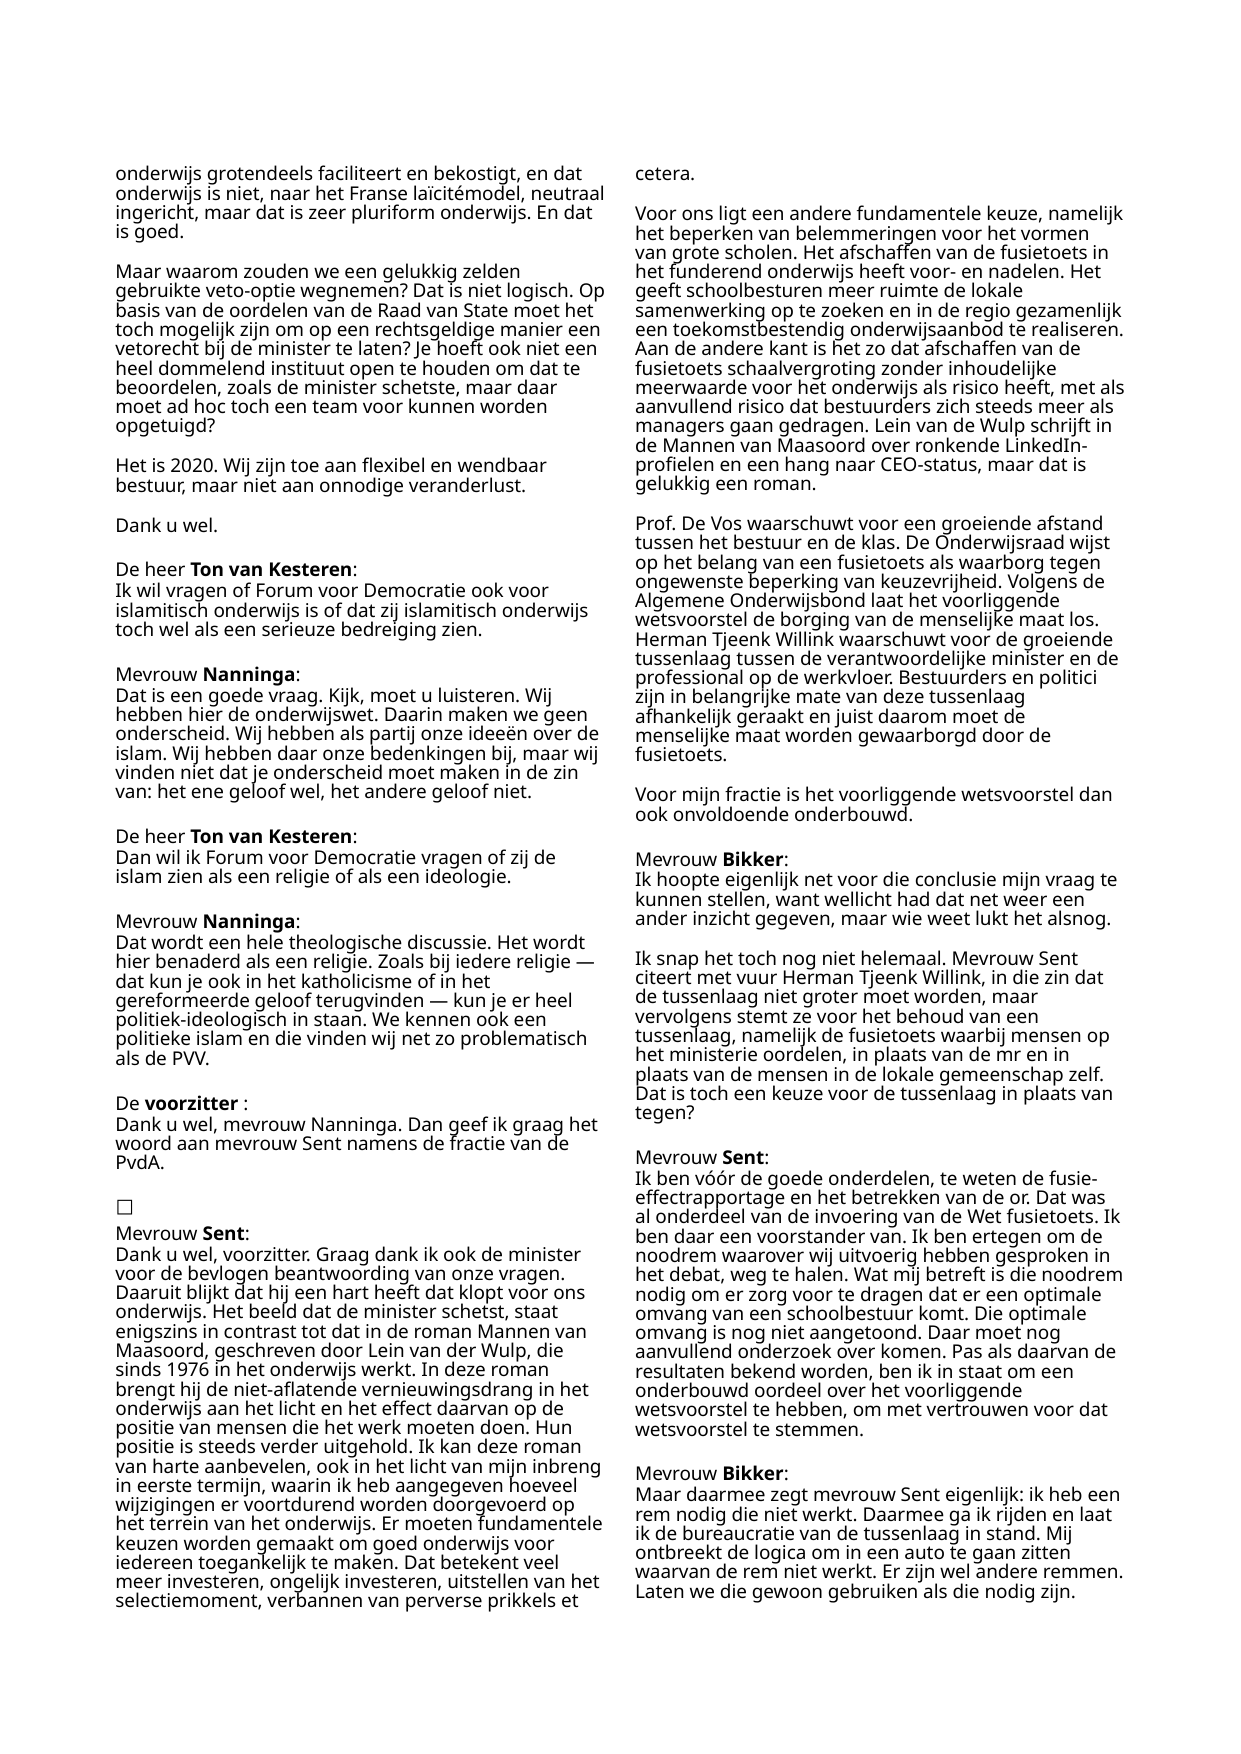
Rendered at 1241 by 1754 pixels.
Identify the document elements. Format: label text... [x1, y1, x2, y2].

text Mevrouw Sent: [115, 1220, 605, 1246]
text De heer Ton van Kesteren: [115, 823, 605, 849]
text Ik ben vóór de goede onderdelen, te weten de fusie-effectrapportage en het betrekken van de or. Dat was al onderdeel van de invoering van de Wet fusietoets. Ik ben daar een voorstander van. Ik ben ertegen om de noodrem waarover wij uitvoerig hebben gesproken in het debat, weg te halen. Wat mij betreft is die noodrem nodig om er zorg voor te dragen dat er een optimale omvang van een schoolbestuur komt. Die optimale omvang is nog niet aangetoond. Daar moet nog aanvullend onderzoek over komen. Pas als daarvan de resultaten bekend worden, ben ik in staat om een onderbouwd oordeel over het voorliggende wetsvoorstel te hebben, om met vertrouwen voor dat wetsvoorstel te stemmen. [635, 1170, 1125, 1440]
text Het is 2020. Wij zijn toe aan flexibel en wendbaar bestuur, maar niet aan onnodige veranderlust. [115, 457, 605, 496]
text Mevrouw Nanninga: [115, 908, 605, 934]
text Dat is een goede vraag. Kijk, moet u luisteren. Wij hebben hier de onderwijswet. Daarin maken we geen onderscheid. Wij hebben als partij onze ideeën over de islam. Wij hebben daar onze bedenkingen bij, maar wij vinden niet dat je onderscheid moet maken in de zin van: het ene geloof wel, het andere geloof niet. [115, 687, 605, 802]
text De heer Ton van Kesteren: [115, 557, 605, 582]
text Mevrouw Bikker: [635, 1461, 1125, 1486]
text Ik wil vragen of Forum voor Democratie ook voor islamitisch onderwijs is of dat zij islamitisch onderwijs toch wel als een serieuze bedreiging zien. [115, 582, 605, 640]
text Dank u wel, mevrouw Nanninga. Dan geef ik graag het woord aan mevrouw Sent namens de fractie van de PvdA. [115, 1116, 605, 1173]
text Mevrouw Sent: [635, 1144, 1125, 1170]
text Maar waarom zouden we een gelukkig zelden gebruikte veto-optie wegnemen? Dat is niet logisch. Op basis van de oordelen van de Raad van State moet het toch mogelijk zijn om op een rechtsgeldige manier een vetorecht bij de minister te laten? Je hoeft ook niet een heel dommelend instituut open te houden om dat te beoordelen, zoals de minister schetste, maar daar moet ad hoc toch een team voor kunnen worden opgetuigd? [115, 263, 605, 437]
text cetera. [635, 165, 1125, 184]
text Mevrouw Bikker: [635, 846, 1125, 871]
text Ik snap het toch nog niet helemaal. Mevrouw Sent citeert met vuur Herman Tjeenk Willink, in die zin dat de tussenlaag niet groter moet worden, maar vervolgens stemt ze voor het behoud van een tussenlaag, namelijk de fusietoets waarbij mensen op het ministerie oordelen, in plaats van de mr en in plaats van de mensen in de lokale gemeenschap zelf. Dat is toch een keuze voor de tussenlaag in plaats van tegen? [635, 950, 1125, 1123]
text Ik hoopte eigenlijk net voor die conclusie mijn vraag te kunnen stellen, want wellicht had dat net weer een ander inzicht gegeven, maar wie weet lukt het alsnog. [635, 871, 1125, 929]
text Voor mijn fractie is het voorliggende wetsvoorstel dan ook onvoldoende onderbouwd. [635, 786, 1125, 825]
text ⬜ [115, 1194, 605, 1220]
text Dank u wel. [115, 517, 605, 536]
text Dank u wel, voorzitter. Graag dank ik ook de minister voor de bevlogen beantwoording van onze vragen. Daaruit blijkt dat hij een hart heeft dat klopt voor ons onderwijs. Het beeld dat de minister schetst, staat enigszins in contrast tot dat in de roman Mannen van Maasoord, geschreven door Lein van der Wulp, die sinds 1976 in het onderwijs werkt. In deze roman brengt hij de niet-aflatende vernieuwingsdrang in het onderwijs aan het licht en het effect daarvan op de positie van mensen die het werk moeten doen. Hun positie is steeds verder uitgehold. Ik kan deze roman van harte aanbevelen, ook in het licht van mijn inbreng in eerste termijn, waarin ik heb aangegeven hoeveel wijzigingen er voortdurend worden doorgevoerd op het terrein van het onderwijs. Er moeten fundamentele keuzen worden gemaakt om goed onderwijs voor iedereen toegankelijk te maken. Dat betekent veel meer investeren, ongelijk investeren, uitstellen van het selectiemoment, verbannen van perverse prikkels et [115, 1246, 605, 1612]
text onderwijs grotendeels faciliteert en bekostigt, en dat onderwijs is niet, naar het Franse laïcitémodel, neutraal ingericht, maar dat is zeer pluriform onderwijs. En dat is goed. [115, 165, 605, 242]
text De voorzitter : [115, 1090, 605, 1116]
text Mevrouw Nanninga: [115, 661, 605, 687]
text Dan wil ik Forum voor Democratie vragen of zij de islam zien als een religie of als een ideologie. [115, 849, 605, 887]
text Prof. De Vos waarschuwt voor een groeiende afstand tussen het bestuur en de klas. De Onderwijsraad wijst op het belang van een fusietoets als waarborg tegen ongewenste beperking van keuzevrijheid. Volgens de Algemene Onderwijsbond laat het voorliggende wetsvoorstel de borging van de menselijke maat los. Herman Tjeenk Willink waarschuwt voor de groeiende tussenlaag tussen de verantwoordelijke minister en de professional op de werkvloer. Bestuurders en politici zijn in belangrijke mate van deze tussenlaag afhankelijk geraakt en juist daarom moet de menselijke maat worden gewaarborgd door de fusietoets. [635, 515, 1125, 766]
text Dat wordt een hele theologische discussie. Het wordt hier benaderd als een religie. Zoals bij iedere religie — dat kun je ook in het katholicisme of in het gereformeerde geloof terugvinden — kun je er heel politiek-ideologisch in staan. We kennen ook een politieke islam en die vinden wij net zo problematisch als de PVV. [115, 934, 605, 1069]
text Voor ons ligt een andere fundamentele keuze, namelijk het beperken van belemmeringen voor het vormen van grote scholen. Het afschaffen van de fusietoets in het funderend onderwijs heeft voor- en nadelen. Het geeft schoolbesturen meer ruimte de lokale samenwerking op te zoeken en in de regio gezamenlijk een toekomstbestendig onderwijsaanbod te realiseren. Aan de andere kant is het zo dat afschaffen van de fusietoets schaalvergroting zonder inhoudelijke meerwaarde voor het onderwijs als risico heeft, met als aanvullend risico dat bestuurders zich steeds meer als managers gaan gedragen. Lein van de Wulp schrijft in de Mannen van Maasoord over ronkende LinkedIn-profielen en een hang naar CEO-status, maar dat is gelukkig een roman. [635, 205, 1125, 494]
text Maar daarmee zegt mevrouw Sent eigenlijk: ik heb een rem nodig die niet werkt. Daarmee ga ik rijden en laat ik de bureaucratie van de tussenlaag in stand. Mij ontbreekt de logica om in een auto te gaan zitten waarvan de rem niet werkt. Er zijn wel andere remmen. Laten we die gewoon gebruiken als die nodig zijn. [635, 1486, 1125, 1602]
